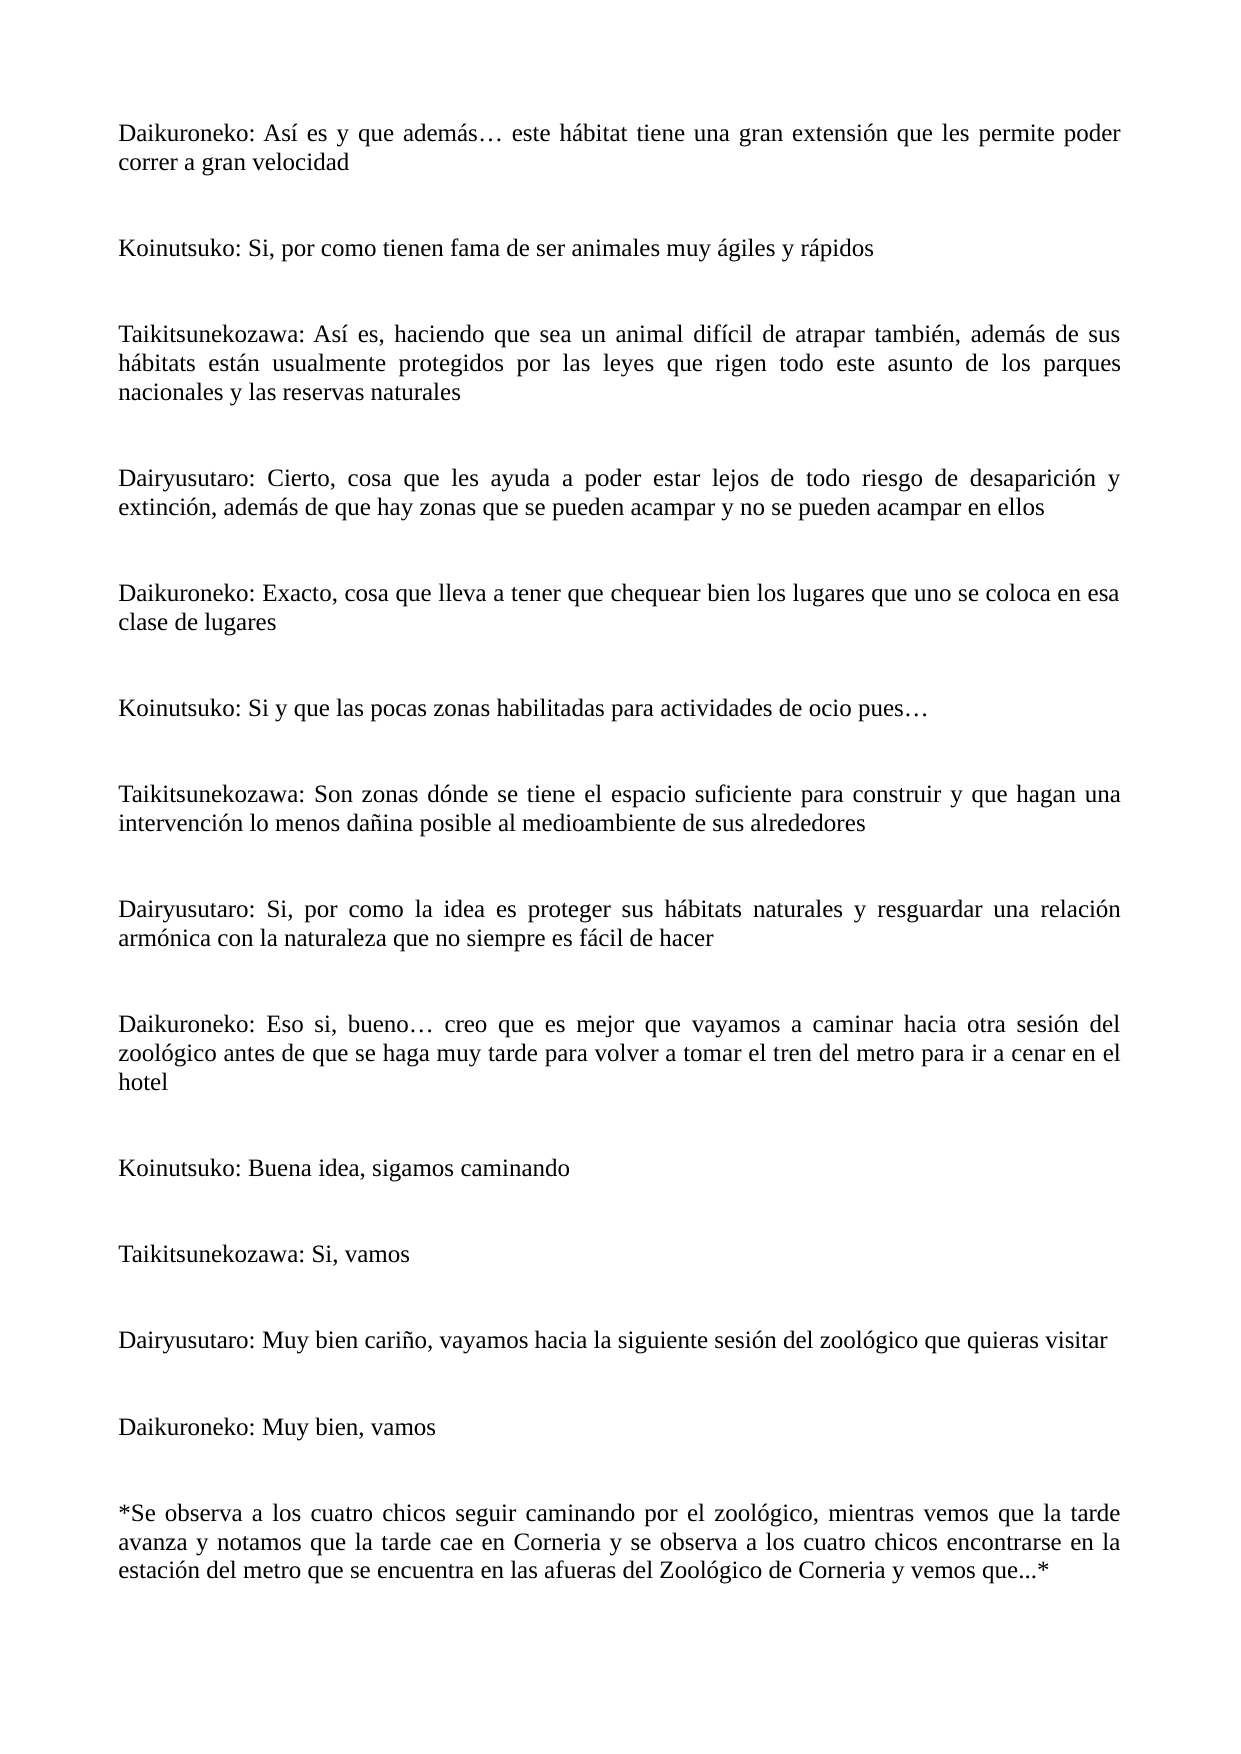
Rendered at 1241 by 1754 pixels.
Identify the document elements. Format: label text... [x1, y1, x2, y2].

text Dairyusutaro: Cierto, cosa que les ayuda a poder estar lejos de todo riesgo de desaparición y extinción, además de que hay zonas que se pueden acampar y no se pueden acampar en ellos [118, 463, 1122, 521]
text Taikitsunekozawa: Son zonas dónde se tiene el espacio suficiente para construir y que hagan una intervención lo menos dañina posible al medioambiente de sus alrededores [118, 779, 1122, 837]
text Koinutsuko: Si, por como tienen fama de ser animales muy ágiles y rápidos [118, 233, 1122, 262]
text Taikitsunekozawa: Si, vamos [118, 1239, 1122, 1268]
text Daikuroneko: Eso si, bueno… creo que es mejor que vayamos a caminar hacia otra sesión del zoológico antes de que se haga muy tarde para volver a tomar el tren del metro para ir a cenar en el hotel [118, 1009, 1122, 1096]
text *Se observa a los cuatro chicos seguir caminando por el zoológico, mientras vemos que la tarde avanza y notamos que la tarde cae en Corneria y se observa a los cuatro chicos encontrarse en la estación del metro que se encuentra en las afueras del Zoológico de Corneria y vemos que...* [118, 1498, 1122, 1584]
text Daikuroneko: Muy bien, vamos [118, 1412, 1122, 1441]
text Daikuroneko: Exacto, cosa que lleva a tener que chequear bien los lugares que uno se coloca en esa clase de lugares [118, 578, 1122, 636]
text Daikuroneko: Así es y que además… este hábitat tiene una gran extensión que les permite poder correr a gran velocidad [118, 118, 1122, 176]
text Taikitsunekozawa: Así es, haciendo que sea un animal difícil de atrapar también, además de sus hábitats están usualmente protegidos por las leyes que rigen todo este asunto de los parques nacionales y las reservas naturales [118, 319, 1122, 406]
text Dairyusutaro: Muy bien cariño, vayamos hacia la siguiente sesión del zoológico que quieras visitar [118, 1326, 1122, 1354]
text Dairyusutaro: Si, por como la idea es proteger sus hábitats naturales y resguardar una relación armónica con la naturaleza que no siempre es fácil de hacer [118, 894, 1122, 952]
text Koinutsuko: Buena idea, sigamos caminando [118, 1153, 1122, 1182]
text Koinutsuko: Si y que las pocas zonas habilitadas para actividades de ocio pues… [118, 693, 1122, 722]
